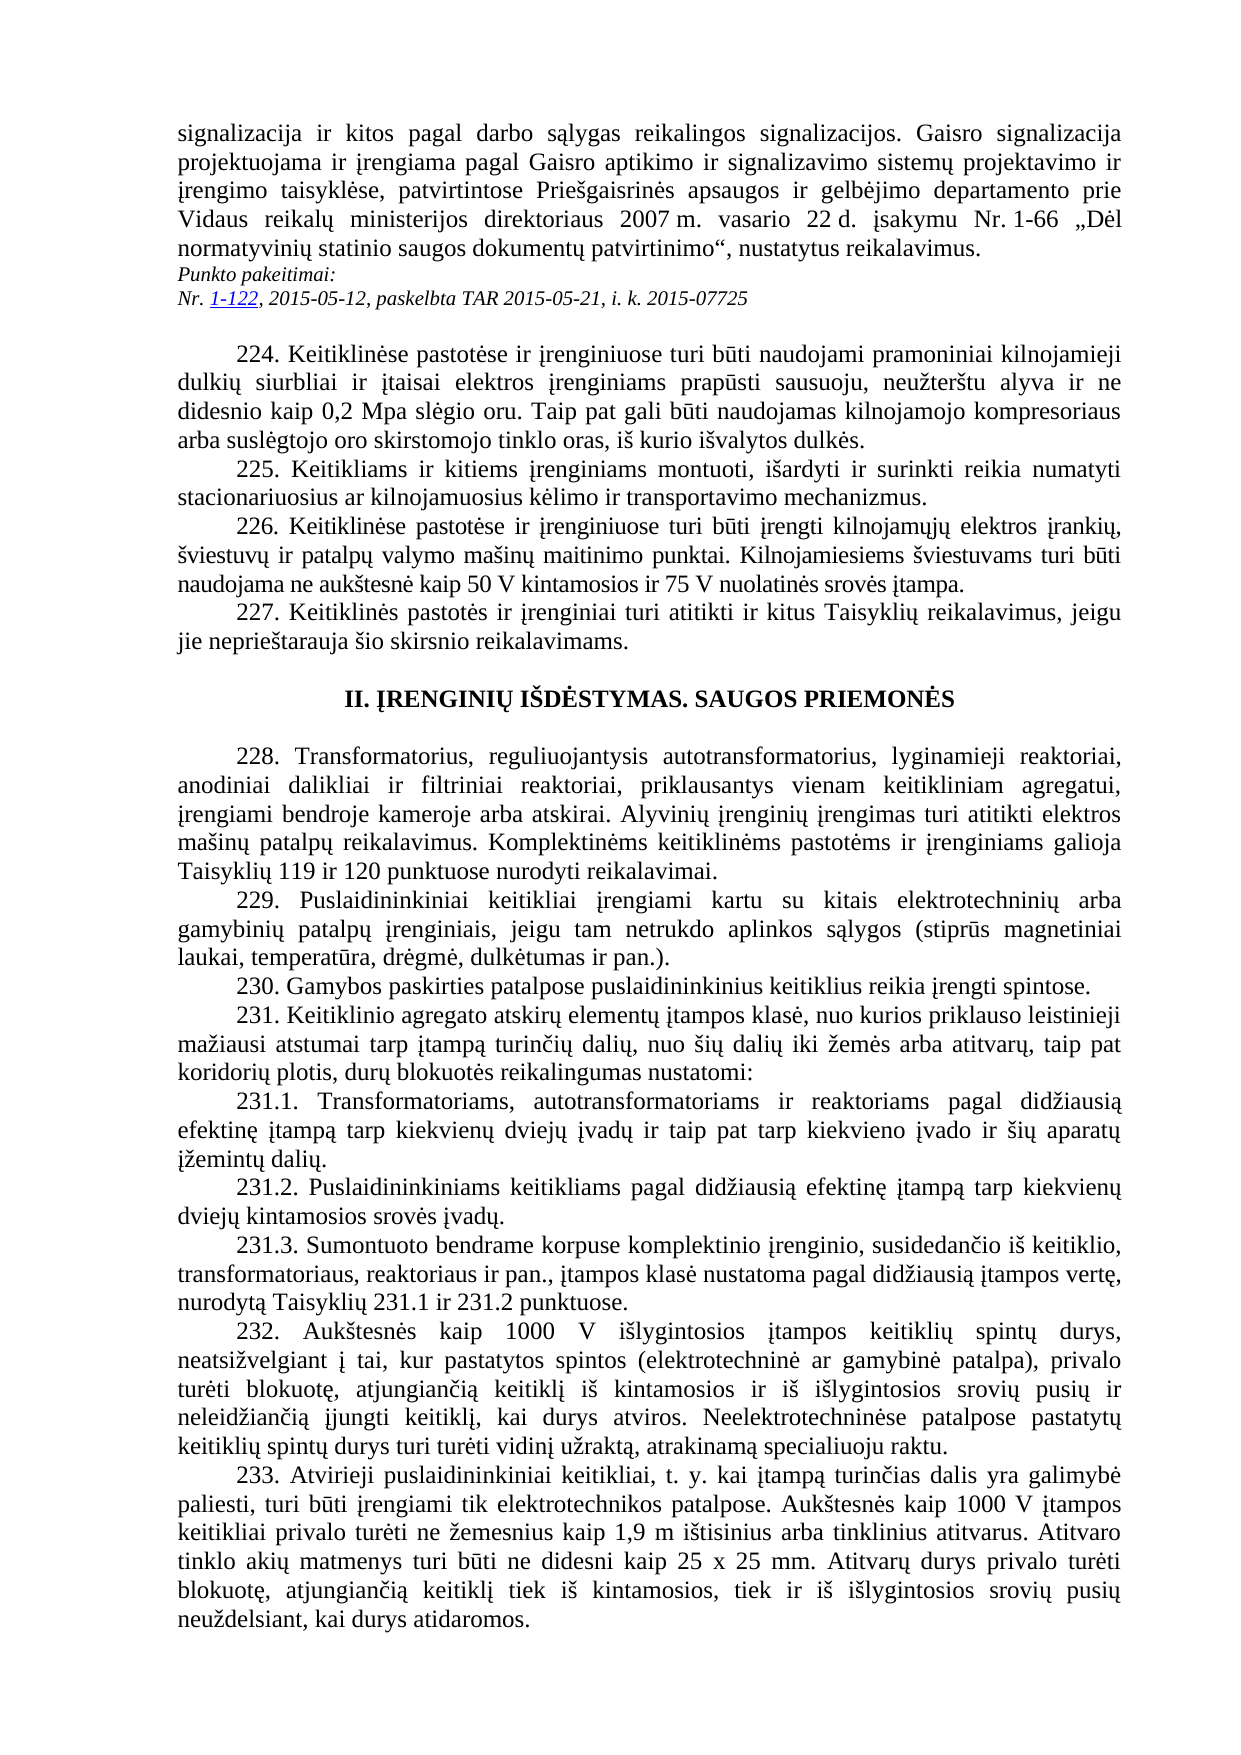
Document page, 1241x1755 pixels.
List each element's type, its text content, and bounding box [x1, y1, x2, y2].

text 227. Keitiklinės pastotės ir įrenginiai turi atitikti ir kitus Taisyklių reikalavimus, jeigu jie neprieštarauja šio skirsnio reikalavimams. [177, 597, 1122, 655]
text signalizacija ir kitos pagal darbo sąlygas reikalingos signalizacijos. Gaisro signalizacija projektuojama ir įrengiama pagal Gaisro aptikimo ir signalizavimo sistemų projektavimo ir įrengimo taisyklėse, patvirtintose Priešgaisrinės apsaugos ir gelbėjimo departamento prie Vidaus reikalų ministerijos direktoriaus 2007 m. vasario 22 d. įsakymu Nr. 1-66 „Dėl normatyvinių statinio saugos dokumentų patvirtinimo“, nustatytus reikalavimus. [177, 118, 1122, 262]
text 233. Atvirieji puslaidininkiniai keitikliai, t. y. kai įtampą turinčias dalis yra galimybė paliesti, turi būti įrengiami tik elektrotechnikos patalpose. Aukštesnės kaip 1000 V įtampos keitikliai privalo turėti ne žemesnius kaip 1,9 m ištisinius arba tinklinius atitvarus. Atitvaro tinklo akių matmenys turi būti ne didesni kaip 25 x 25 mm. Atitvarų durys privalo turėti blokuotę, atjungiančią keitiklį tiek iš kintamosios, tiek ir iš išlygintosios srovių pusių neuždelsiant, kai durys atidaromos. [177, 1460, 1122, 1632]
text 231.1. Transformatoriams, autotransformatoriams ir reaktoriams pagal didžiausią efektinę įtampą tarp kiekvienų dviejų įvadų ir taip pat tarp kiekvieno įvado ir šių aparatų įžemintų dalių. [177, 1086, 1122, 1172]
text 232. Aukštesnės kaip 1000 V išlygintosios įtampos keitiklių spintų durys, neatsižvelgiant į tai, kur pastatytos spintos (elektrotechninė ar gamybinė patalpa), privalo turėti blokuotę, atjungiančią keitiklį iš kintamosios ir iš išlygintosios srovių pusių ir neleidžiančią įjungti keitiklį, kai durys atviros. Neelektrotechninėse patalpose pastatytų keitiklių spintų durys turi turėti vidinį užraktą, atrakinamą specialiuoju raktu. [177, 1316, 1122, 1460]
text 225. Keitikliams ir kitiems įrenginiams montuoti, išardyti ir surinkti reikia numatyti stacionariuosius ar kilnojamuosius kėlimo ir transportavimo mechanizmus. [177, 454, 1122, 511]
text 230. Gamybos paskirties patalpose puslaidininkinius keitiklius reikia įrengti spintose. [177, 971, 1122, 1000]
text II. ĮRENGINIŲ IŠDĖSTYMAS. SAUGOS PRIEMONĖS [177, 684, 1122, 712]
text 231.3. Sumontuoto bendrame korpuse komplektinio įrenginio, susidedančio iš keitiklio, transformatoriaus, reaktoriaus ir pan., įtampos klasė nustatoma pagal didžiausią įtampos vertę, nurodytą Taisyklių 231.1 ir 231.2 punktuose. [177, 1230, 1122, 1316]
text 226. Keitiklinėse pastotėse ir įrenginiuose turi būti įrengti kilnojamųjų elektros įrankių, šviestuvų ir patalpų valymo mašinų maitinimo punktai. Kilnojamiesiems šviestuvams turi būti naudojama ne aukštesnė kaip 50 V kintamosios ir 75 V nuolatinės srovės įtampa. [177, 511, 1122, 597]
text 224. Keitiklinėse pastotėse ir įrenginiuose turi būti naudojami pramoniniai kilnojamieji dulkių siurbliai ir įtaisai elektros įrenginiams prapūsti sausuoju, neužterštu alyva ir ne didesnio kaip 0,2 Mpa slėgio oru. Taip pat gali būti naudojamas kilnojamojo kompresoriaus arba suslėgtojo oro skirstomojo tinklo oras, iš kurio išvalytos dulkės. [177, 339, 1122, 454]
text 231.2. Puslaidininkiniams keitikliams pagal didžiausią efektinę įtampą tarp kiekvienų dviejų kintamosios srovės įvadų. [177, 1172, 1122, 1230]
text Punkto pakeitimai: [177, 262, 1122, 286]
text Nr. 1-122, 2015-05-12, paskelbta TAR 2015-05-21, i. k. 2015-07725 [177, 286, 1122, 310]
text 229. Puslaidininkiniai keitikliai įrengiami kartu su kitais elektrotechninių arba gamybinių patalpų įrenginiais, jeigu tam netrukdo aplinkos sąlygos (stiprūs magnetiniai laukai, temperatūra, drėgmė, dulkėtumas ir pan.). [177, 885, 1122, 971]
text 231. Keitiklinio agregato atskirų elementų įtampos klasė, nuo kurios priklauso leistinieji mažiausi atstumai tarp įtampą turinčių dalių, nuo šių dalių iki žemės arba atitvarų, taip pat koridorių plotis, durų blokuotės reikalingumas nustatomi: [177, 1000, 1122, 1086]
text 228. Transformatorius, reguliuojantysis autotransformatorius, lyginamieji reaktoriai, anodiniai dalikliai ir filtriniai reaktoriai, priklausantys vienam keitikliniam agregatui, įrengiami bendroje kameroje arba atskirai. Alyvinių įrenginių įrengimas turi atitikti elektros mašinų patalpų reikalavimus. Komplektinėms keitiklinėms pastotėms ir įrenginiams galioja Taisyklių 119 ir 120 punktuose nurodyti reikalavimai. [177, 741, 1122, 885]
